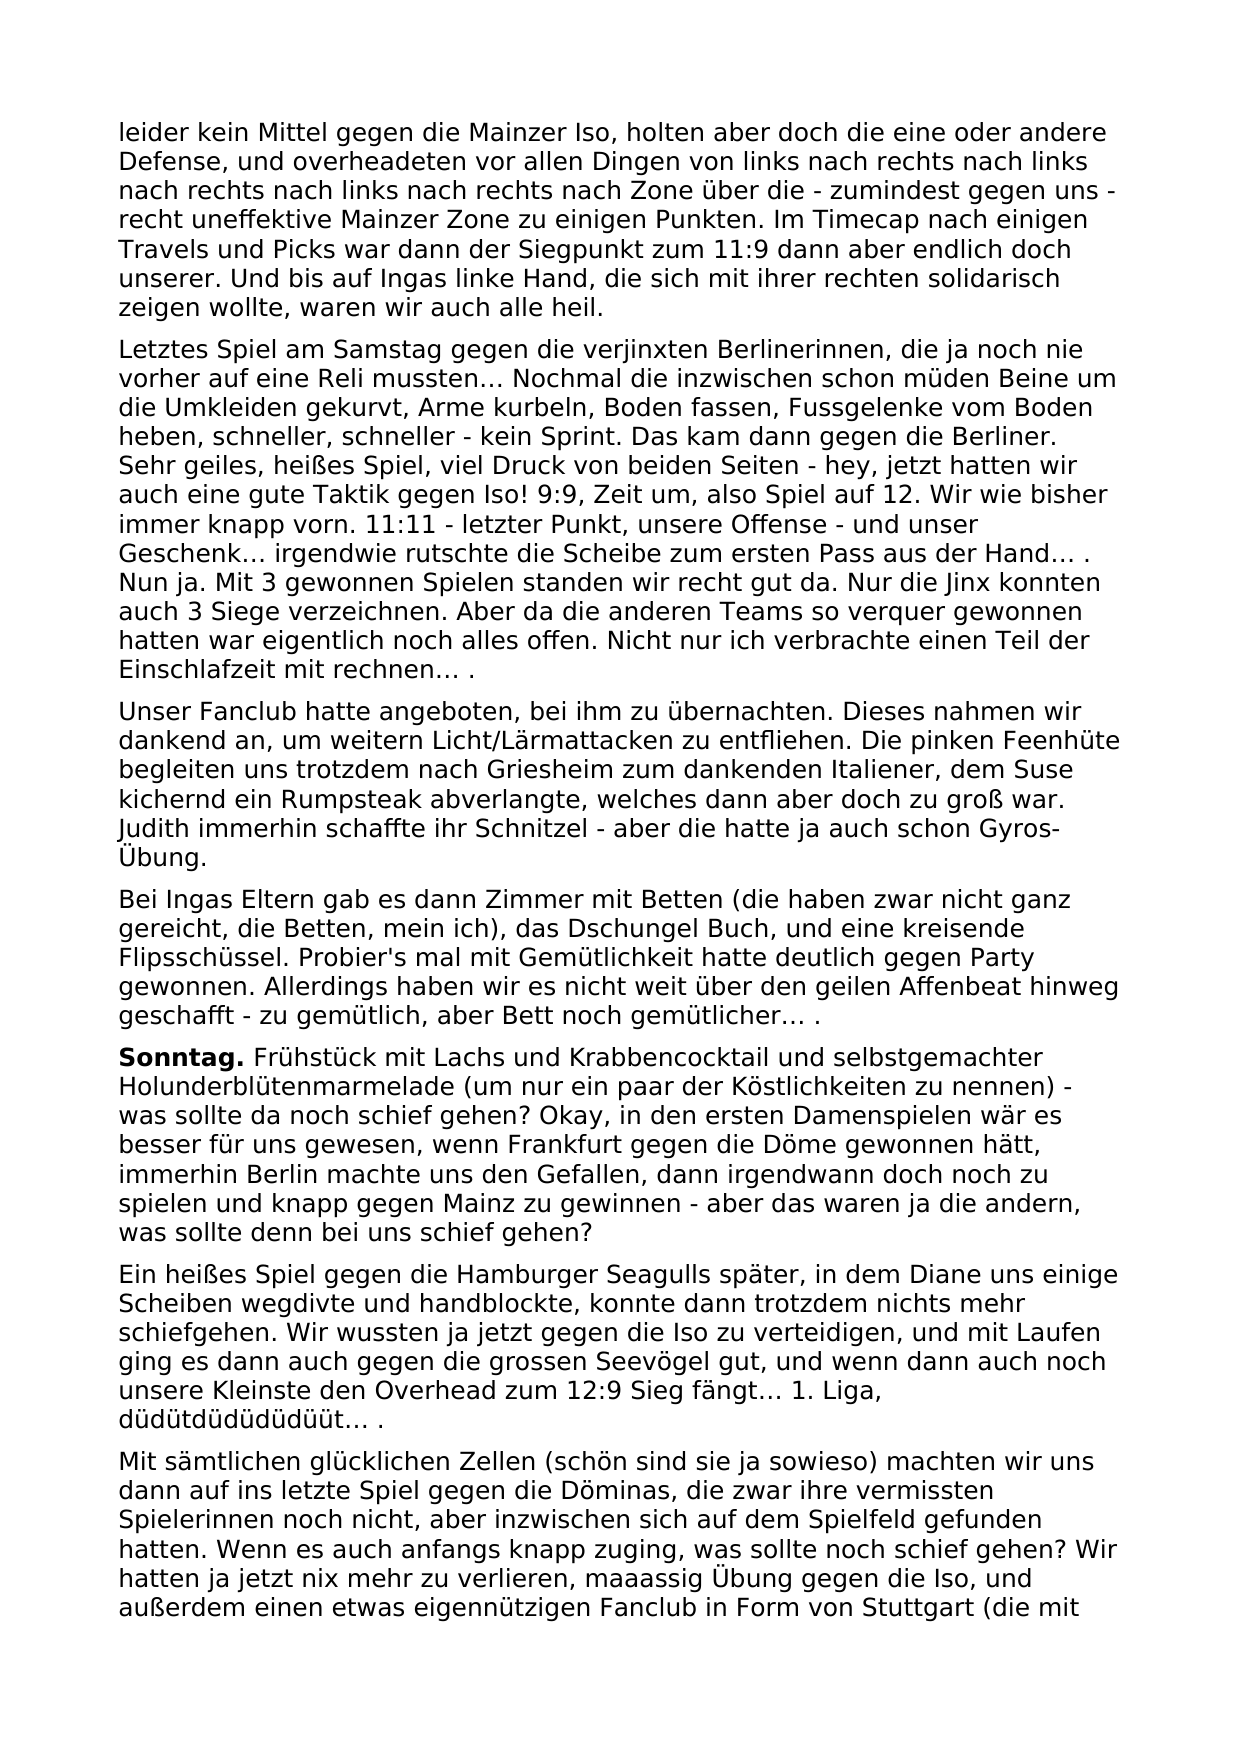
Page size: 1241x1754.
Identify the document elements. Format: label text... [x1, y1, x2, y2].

text Letztes Spiel am Samstag gegen die verjinxten Berlinerinnen, die ja noch nie vorher auf eine Reli mussten… Nochmal die inzwischen schon müden Beine um die Umkleiden gekurvt, Arme kurbeln, Boden fassen, Fussgelenke vom Boden heben, schneller, schneller - kein Sprint. Das kam dann gegen die Berliner. Sehr geiles, heißes Spiel, viel Druck von beiden Seiten - hey, jetzt hatten wir auch eine gute Taktik gegen Iso! 9:9, Zeit um, also Spiel auf 12. Wir wie bisher immer knapp vorn. 11:11 - letzter Punkt, unsere Offense - und unser Geschenk… irgendwie rutschte die Scheibe zum ersten Pass aus der Hand… . Nun ja. Mit 3 gewonnen Spielen standen wir recht gut da. Nur die Jinx konnten auch 3 Siege verzeichnen. Aber da die anderen Teams so verquer gewonnen hatten war eigentlich noch alles offen. Nicht nur ich verbrachte einen Teil der Einschlafzeit mit rechnen… . [118, 335, 1122, 685]
text Bei Ingas Eltern gab es dann Zimmer mit Betten (die haben zwar nicht ganz gereicht, die Betten, mein ich), das Dschungel Buch, und eine kreisende Flipsschüssel. Probier's mal mit Gemütlichkeit hatte deutlich gegen Party gewonnen. Allerdings haben wir es nicht weit über den geilen Affenbeat hinweg geschafft - zu gemütlich, aber Bett noch gemütlicher… . [118, 885, 1122, 1031]
text Mit sämtlichen glücklichen Zellen (schön sind sie ja sowieso) machten wir uns dann auf ins letzte Spiel gegen die Döminas, die zwar ihre vermissten Spielerinnen noch nicht, aber inzwischen sich auf dem Spielfeld gefunden hatten. Wenn es auch anfangs knapp zuging, was sollte noch schief gehen? Wir hatten ja jetzt nix mehr zu verlieren, maaassig Übung gegen die Iso, und außerdem einen etwas eigennützigen Fanclub in Form von Stuttgart (die mit [118, 1447, 1122, 1622]
text Ein heißes Spiel gegen die Hamburger Seagulls später, in dem Diane uns einige Scheiben wegdivte und handblockte, konnte dann trotzdem nichts mehr schiefgehen. Wir wussten ja jetzt gegen die Iso zu verteidigen, und mit Laufen ging es dann auch gegen die grossen Seevögel gut, und wenn dann auch noch unsere Kleinste den Overhead zum 12:9 Sieg fängt… 1. Liga, düdütdüdüdüdüüt… . [118, 1260, 1122, 1435]
text leider kein Mittel gegen die Mainzer Iso, holten aber doch die eine oder andere Defense, und overheadeten vor allen Dingen von links nach rechts nach links nach rechts nach links nach rechts nach Zone über die - zumindest gegen uns - recht uneffektive Mainzer Zone zu einigen Punkten. Im Timecap nach einigen Travels und Picks war dann der Siegpunkt zum 11:9 dann aber endlich doch unserer. Und bis auf Ingas linke Hand, die sich mit ihrer rechten solidarisch zeigen wollte, waren wir auch alle heil. [118, 118, 1122, 322]
text Unser Fanclub hatte angeboten, bei ihm zu übernachten. Dieses nahmen wir dankend an, um weitern Licht/Lärmattacken zu entfliehen. Die pinken Feenhüte begleiten uns trotzdem nach Griesheim zum dankenden Italiener, dem Suse kichernd ein Rumpsteak abverlangte, welches dann aber doch zu groß war. Judith immerhin schaffte ihr Schnitzel - aber die hatte ja auch schon Gyros-Übung. [118, 697, 1122, 872]
text Sonntag. Frühstück mit Lachs und Krabbencocktail und selbstgemachter Holunderblütenmarmelade (um nur ein paar der Köstlichkeiten zu nennen) - was sollte da noch schief gehen? Okay, in den ersten Damenspielen wär es besser für uns gewesen, wenn Frankfurt gegen die Döme gewonnen hätt, immerhin Berlin machte uns den Gefallen, dann irgendwann doch noch zu spielen und knapp gegen Mainz zu gewinnen - aber das waren ja die andern, was sollte denn bei uns schief gehen? [118, 1043, 1122, 1247]
